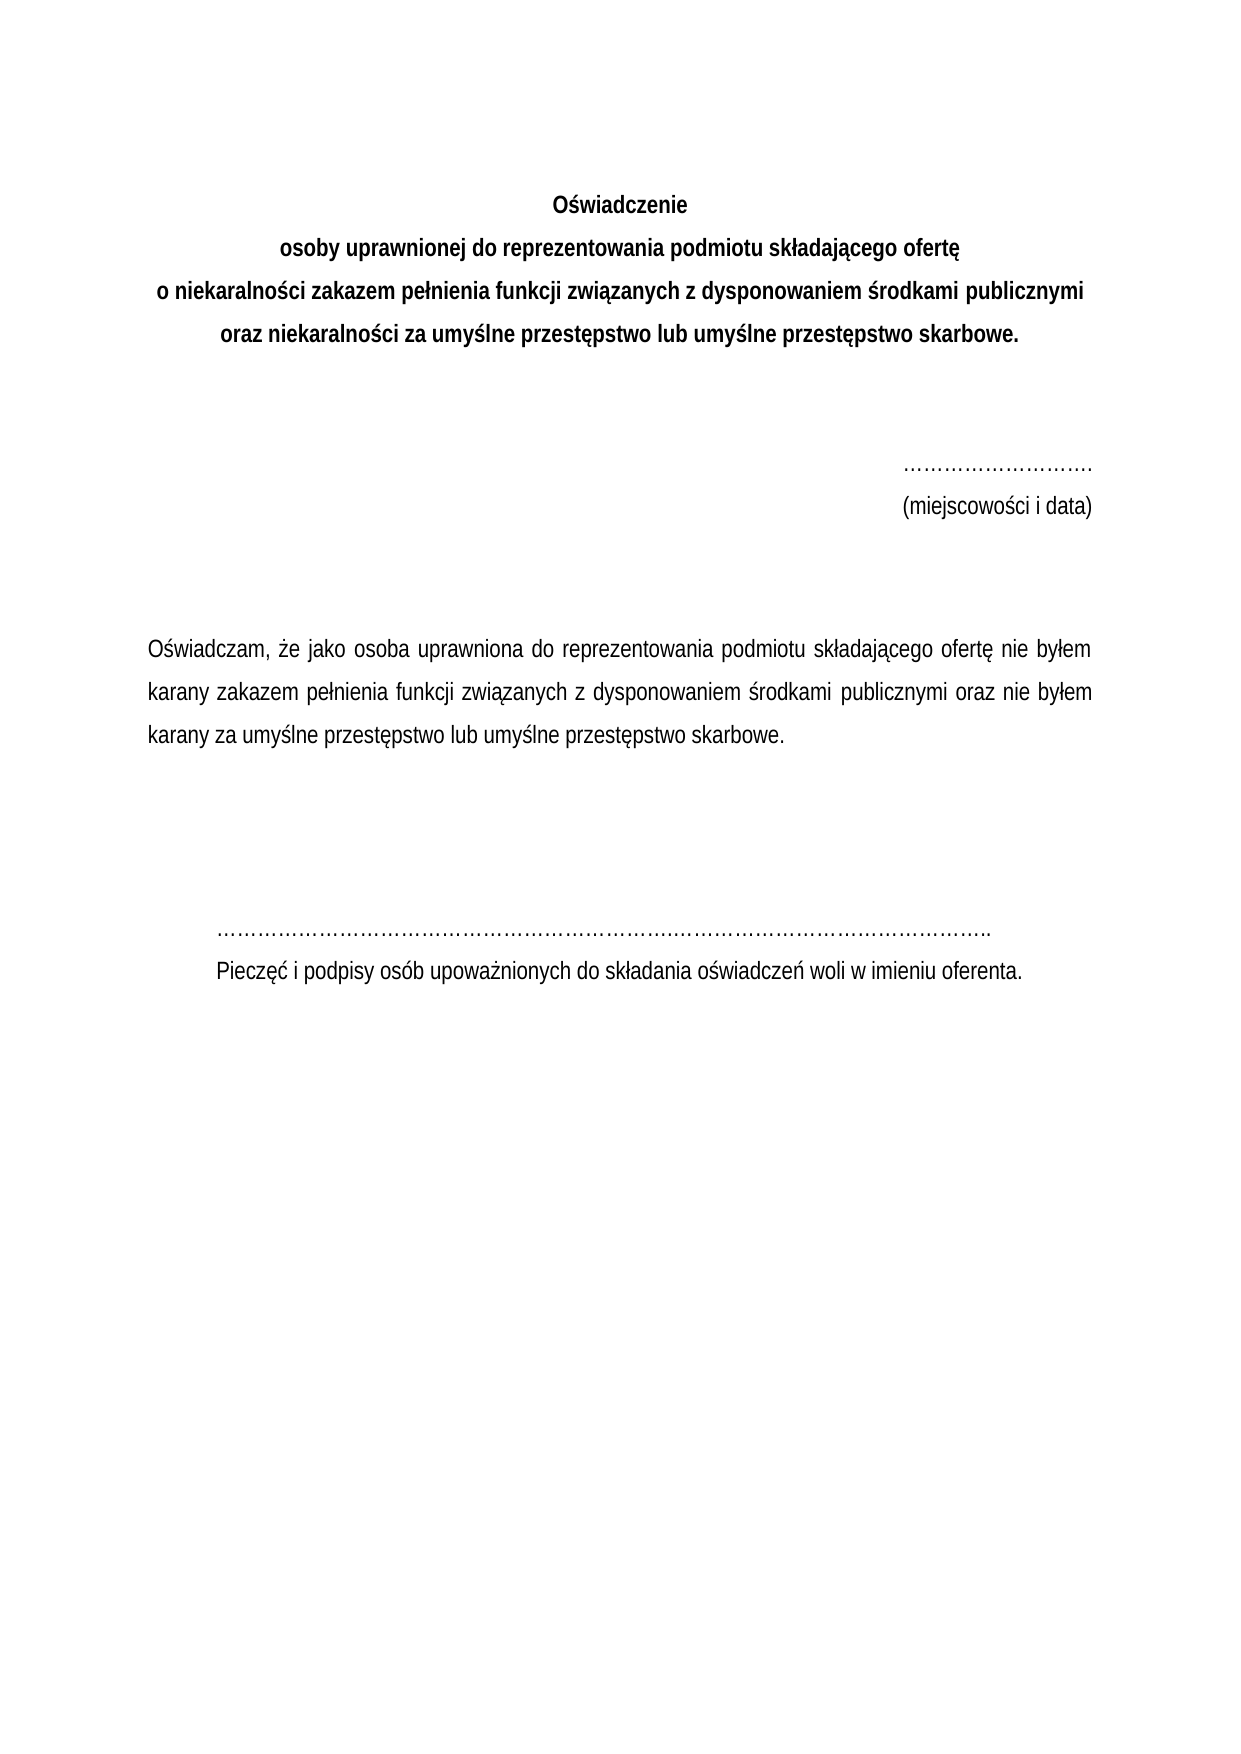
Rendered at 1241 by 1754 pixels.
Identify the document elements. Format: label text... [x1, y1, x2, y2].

text osoby uprawnionej do reprezentowania podmiotu składającego ofertę [148, 233, 1093, 262]
text oraz niekaralności za umyślne przestępstwo lub umyślne przestępstwo skarbowe. [148, 319, 1093, 348]
text Oświadczenie [148, 191, 1093, 219]
text Oświadczam, że jako osoba uprawniona do reprezentowania podmiotu składającego ofertę nie byłem karany zakazem pełnienia funkcji związanych z dysponowaniem środkami publicznymi oraz nie byłem karany za umyślne przestępstwo lub umyślne przestępstwo skarbowe. [148, 634, 1093, 748]
text (miejscowości i data) [148, 491, 1093, 519]
text o niekaralności zakazem pełnienia funkcji związanych z dysponowaniem środkami publicznymi [148, 276, 1093, 305]
text Pieczęć i podpisy osób upoważnionych do składania oświadczeń woli w imieniu oferenta. [148, 956, 1093, 985]
text ………………………………………………………….……………………………………….. [148, 913, 1093, 942]
text ………………………. [148, 448, 1093, 477]
